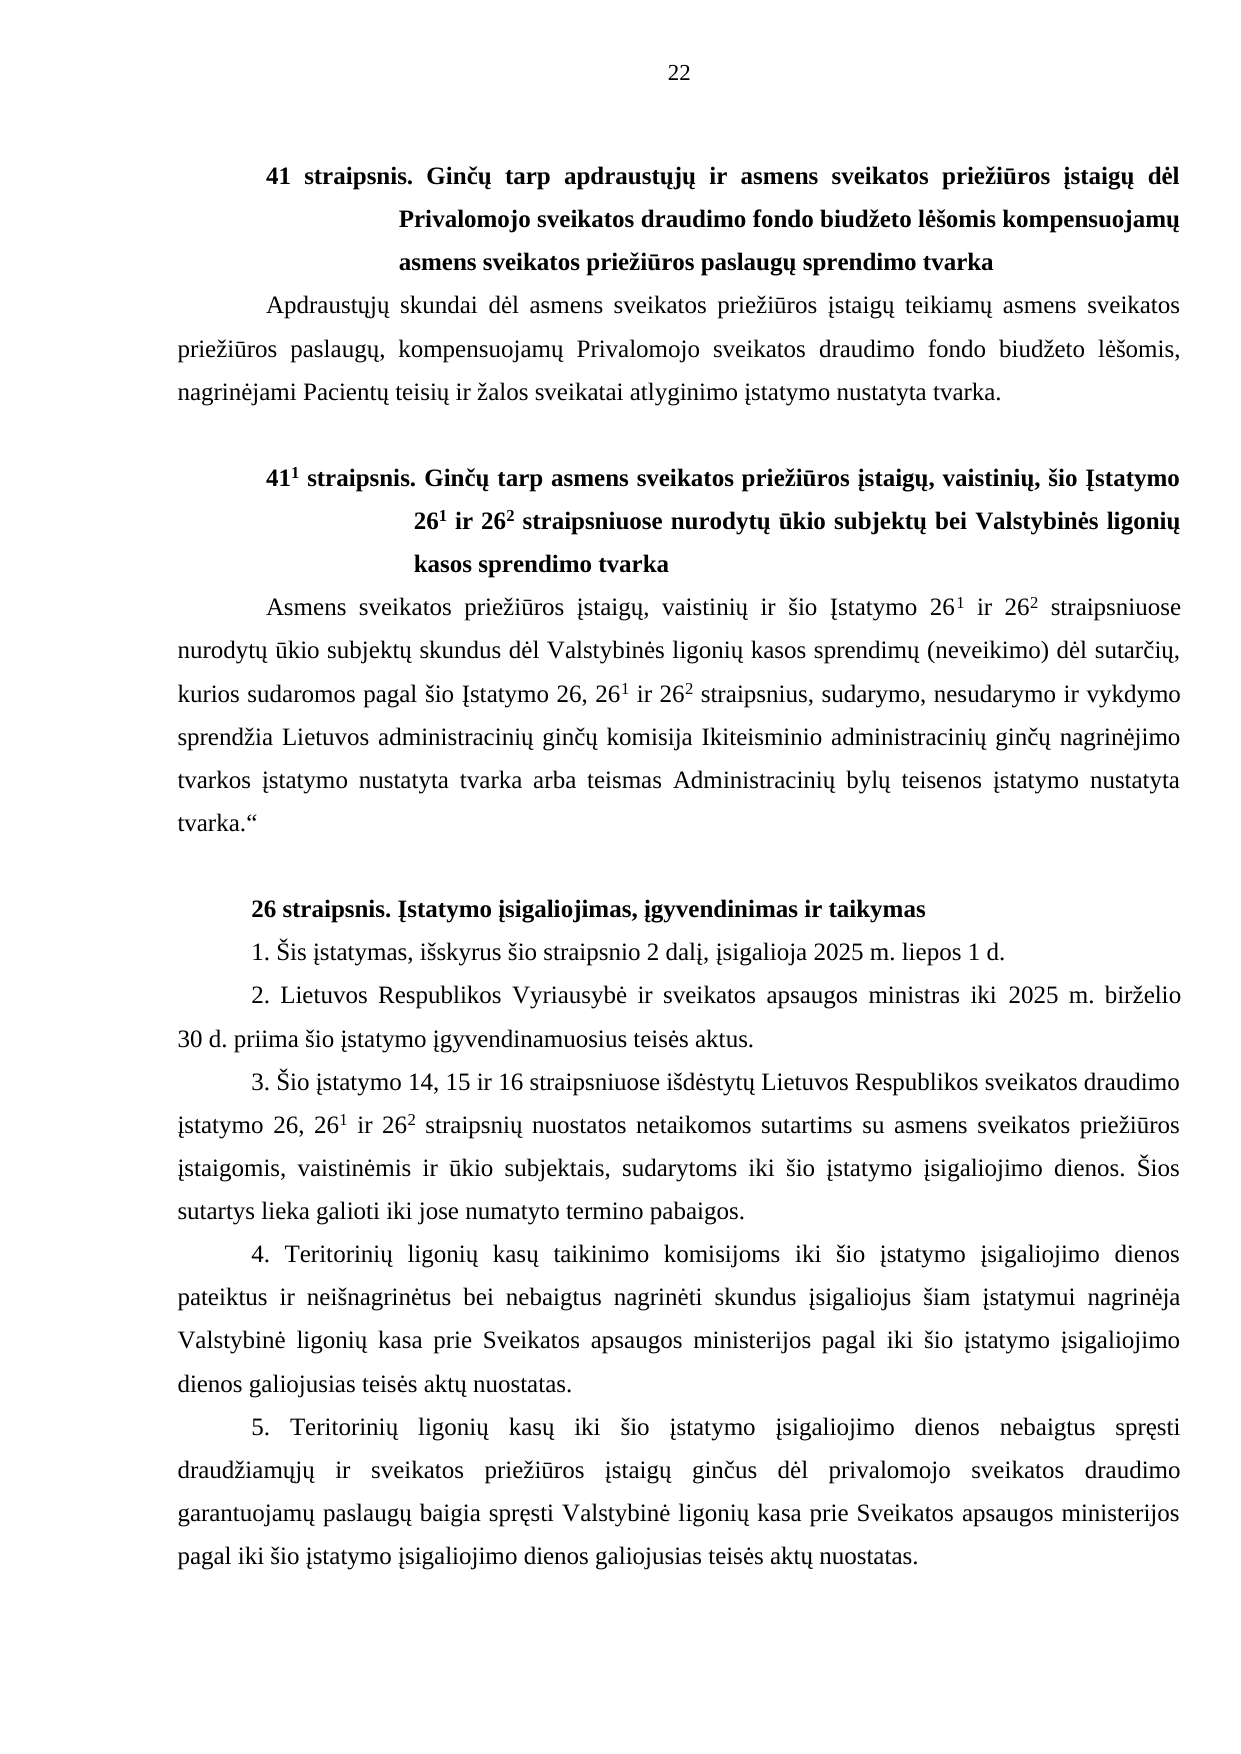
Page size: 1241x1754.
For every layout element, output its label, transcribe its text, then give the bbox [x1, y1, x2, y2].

text Asmens sveikatos priežiūros įstaigų, vaistinių ir šio Įstatymo 261 ir 262 straipsniuose nurodytų ūkio subjektų skundus dėl Valstybinės ligonių kasos sprendimų (neveikimo) dėl sutarčių, kurios sudaromos pagal šio Įstatymo 26, 261 ir 262 straipsnius, sudarymo, nesudarymo ir vykdymo sprendžia Lietuvos administracinių ginčų komisija Ikiteisminio administracinių ginčų nagrinėjimo tvarkos įstatymo nustatyta tvarka arba teismas Administracinių bylų teisenos įstatymo nustatyta tvarka.“ [177, 592, 1181, 837]
text Apdraustųjų skundai dėl asmens sveikatos priežiūros įstaigų teikiamų asmens sveikatos priežiūros paslaugų, kompensuojamų Privalomojo sveikatos draudimo fondo biudžeto lėšomis, nagrinėjami Pacientų teisių ir žalos sveikatai atlyginimo įstatymo nustatyta tvarka. [177, 291, 1181, 406]
text 26 straipsnis. Įstatymo įsigaliojimas, įgyvendinimas ir taikymas [177, 894, 1181, 923]
text 41 straipsnis. Ginčų tarp apdraustųjų ir asmens sveikatos priežiūros įstaigų dėl Privalomojo sveikatos draudimo fondo biudžeto lėšomis kompensuojamų asmens sveikatos priežiūros paslaugų sprendimo tvarka [266, 161, 1181, 276]
text 5. Teritorinių ligonių kasų iki šio įstatymo įsigaliojimo dienos nebaigtus spręsti draudžiamųjų ir sveikatos priežiūros įstaigų ginčus dėl privalomojo sveikatos draudimo garantuojamų paslaugų baigia spręsti Valstybinė ligonių kasa prie Sveikatos apsaugos ministerijos pagal iki šio įstatymo įsigaliojimo dienos galiojusias teisės aktų nuostatas. [177, 1412, 1181, 1570]
text 3. Šio įstatymo 14, 15 ir 16 straipsniuose išdėstytų Lietuvos Respublikos sveikatos draudimo įstatymo 26, 261 ir 262 straipsnių nuostatos netaikomos sutartims su asmens sveikatos priežiūros įstaigomis, vaistinėmis ir ūkio subjektais, sudarytoms iki šio įstatymo įsigaliojimo dienos. Šios sutartys lieka galioti iki jose numatyto termino pabaigos. [177, 1067, 1181, 1225]
text 1. Šis įstatymas, išskyrus šio straipsnio 2 dalį, įsigalioja 2025 m. liepos 1 d. [177, 937, 1181, 966]
text 411 straipsnis. Ginčų tarp asmens sveikatos priežiūros įstaigų, vaistinių, šio Įstatymo 261 ir 262 straipsniuose nurodytų ūkio subjektų bei Valstybinės ligonių kasos sprendimo tvarka [266, 463, 1181, 578]
text 4. Teritorinių ligonių kasų taikinimo komisijoms iki šio įstatymo įsigaliojimo dienos pateiktus ir neišnagrinėtus bei nebaigtus nagrinėti skundus įsigaliojus šiam įstatymui nagrinėja Valstybinė ligonių kasa prie Sveikatos apsaugos ministerijos pagal iki šio įstatymo įsigaliojimo dienos galiojusias teisės aktų nuostatas. [177, 1239, 1181, 1397]
text 2. Lietuvos Respublikos Vyriausybė ir sveikatos apsaugos ministras iki 2025 m. birželio 30 d. priima šio įstatymo įgyvendinamuosius teisės aktus. [177, 981, 1181, 1052]
